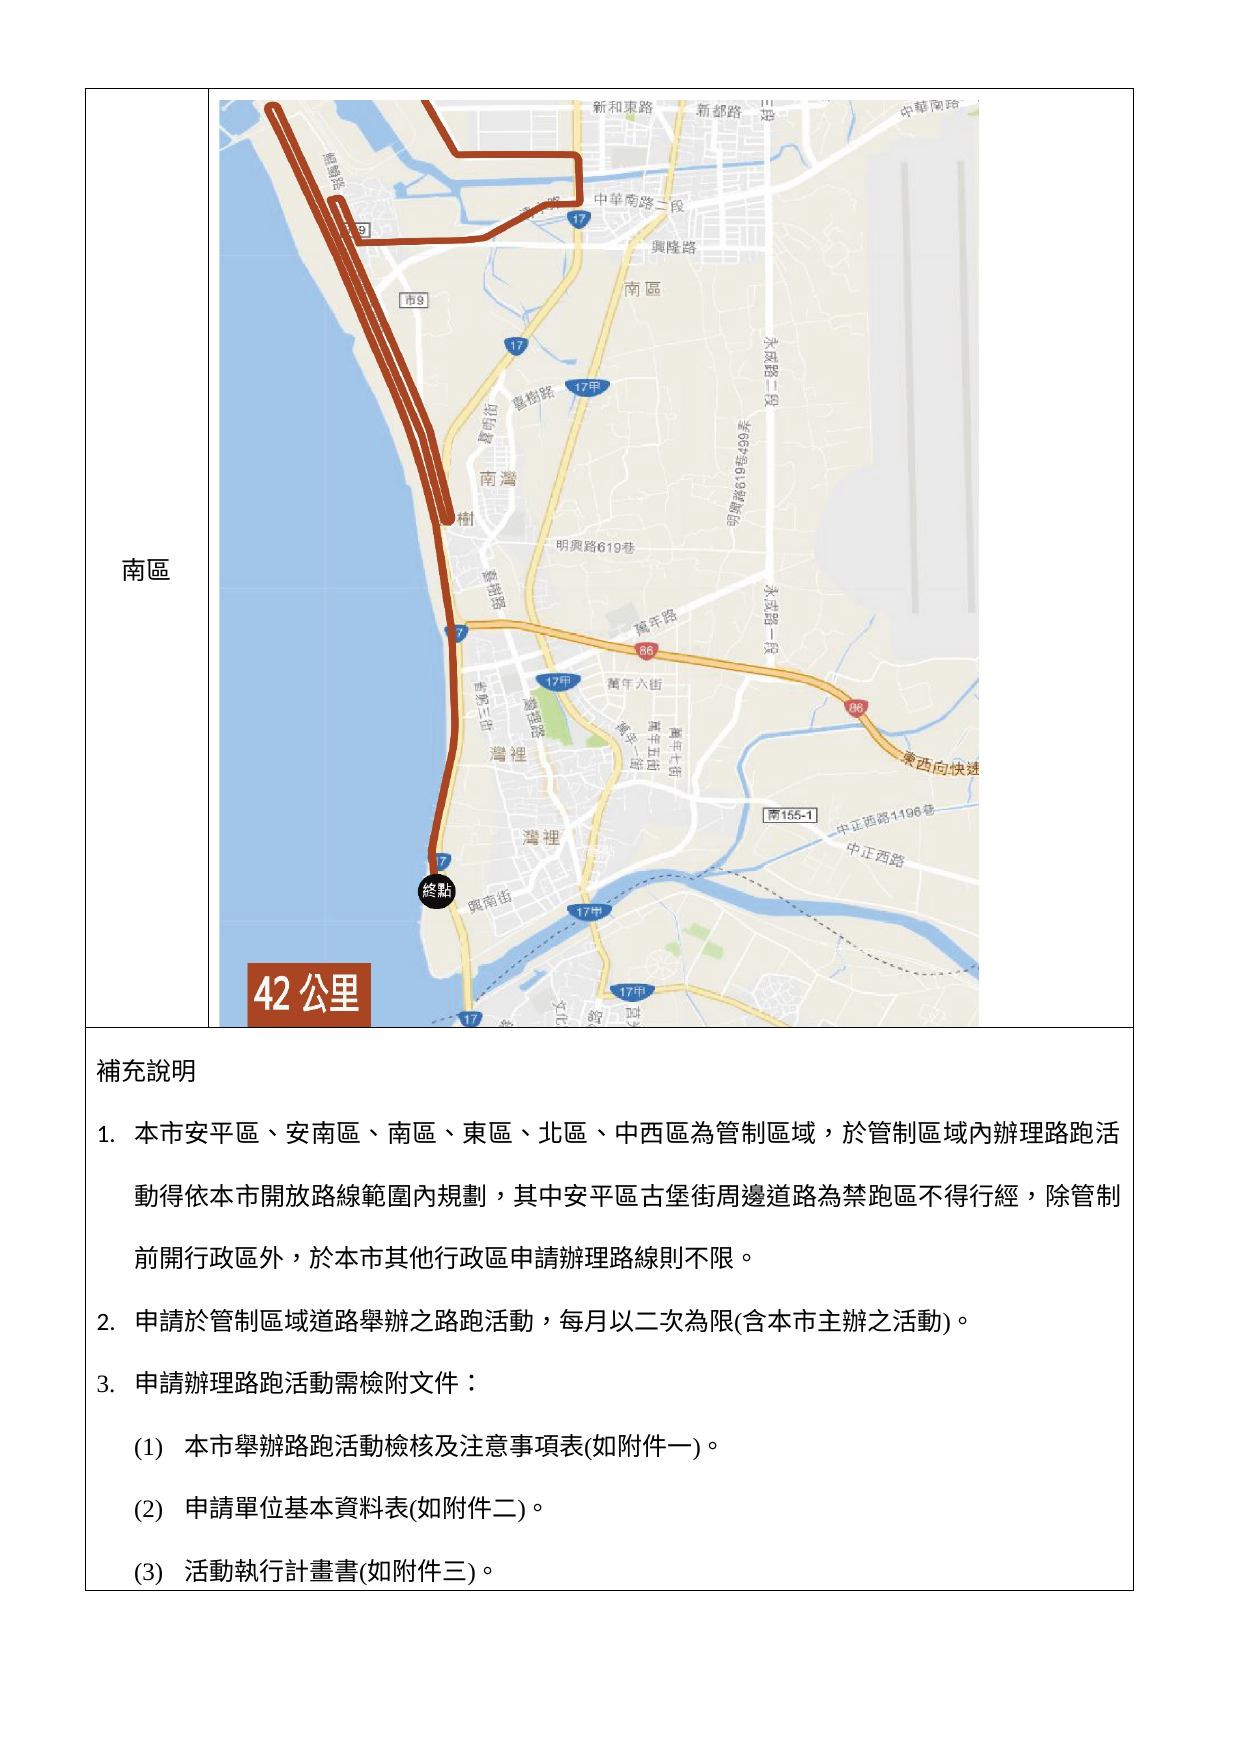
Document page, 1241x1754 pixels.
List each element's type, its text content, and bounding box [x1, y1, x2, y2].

table_cell 補充說明 本市安平區、安南區、南區、東區、北區、中西區為管制區域，於管制區域內辦理路跑活動得依本市開放路線範圍內規劃，其中安平區古堡街周邊道路為禁跑區不得行經，除管制前開行政區外，於本市其他行政區申請辦理路線則不限。 申請於管制區域道路舉辦之路跑活動，每月以二次為限(含本市主辦之活動)。 申請辦理路跑活動需檢附文件： 本市舉辦路跑活動檢核及注意事項表(如附件一)。 申請單位基本資料表(如附件二)。 活動執行計畫書(如附件三)。 交通維持計畫書(如附件四)。 臨時使用道路申請書(如附件五)。 經政府核准立案之證書影本，並加蓋與正本相符章，公立機關學校者免附。 [86, 1028, 1133, 1590]
table_cell 南區 [86, 89, 208, 1027]
table_cell [209, 89, 1133, 1027]
